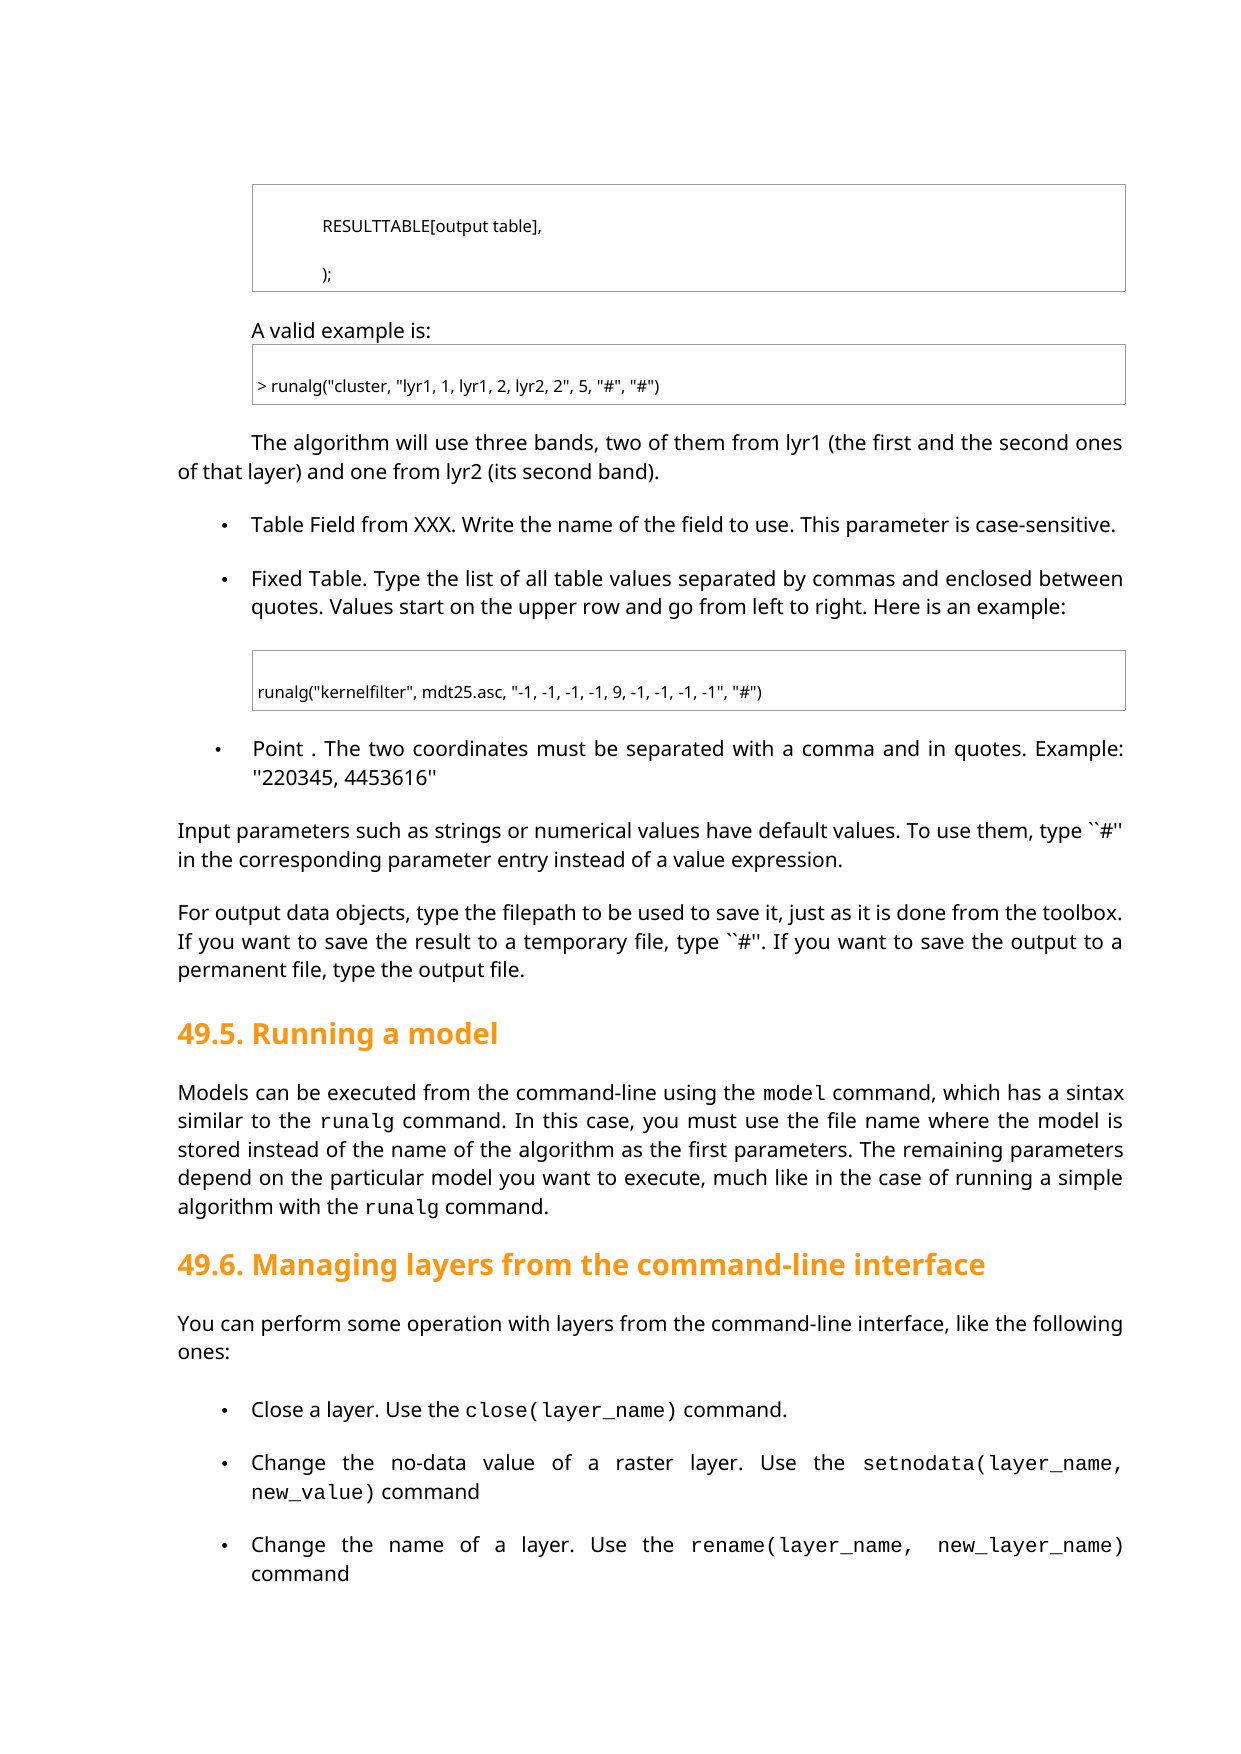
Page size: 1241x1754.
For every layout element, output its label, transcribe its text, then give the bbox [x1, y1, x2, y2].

text A valid example is: [177, 316, 1125, 344]
list Table Field from XXX. Write the name of the field to use. This parameter is case-sensitive. [221, 510, 1125, 539]
list Point . The two coordinates must be separated with a comma and in quotes. Example: ''220345, 4453616'' [215, 734, 1125, 791]
subtitle 49.5. Running a model [177, 1013, 1125, 1053]
list Fixed Table. Type the list of all table values separated by commas and enclosed between quotes. Values start on the upper row and go from left to right. Here is an example: [221, 564, 1125, 621]
text You can perform some operation with layers from the command-line interface, like the following ones: [177, 1309, 1125, 1366]
text Models can be executed from the command-line using the model command, which has a sintax similar to the runalg command. In this case, you must use the file name where the model is stored instead of the name of the algorithm as the first parameters. The remaining parameters depend on the particular model you want to execute, much like in the case of running a simple algorithm with the runalg command. [177, 1078, 1125, 1220]
text The algorithm will use three bands, two of them from lyr1 (the first and the second ones of that layer) and one from lyr2 (its second band). [177, 428, 1125, 485]
list Change the name of a layer. Use the rename(layer_name, new_layer_name) command [221, 1531, 1125, 1588]
text For output data objects, type the filepath to be used to save it, just as it is done from the toolbox. If you want to save the result to a temporary file, type ``#''. If you want to save the output to a permanent file, type the output file. [177, 898, 1125, 984]
text Input parameters such as strings or numerical values have default values. To use them, type ``#'' in the corresponding parameter entry instead of a value expression. [177, 816, 1125, 873]
list Change the no-data value of a raster layer. Use the setnodata(layer_name, new_value) command [221, 1448, 1125, 1506]
table_header runalg("kernelfilter", mdt25.asc, "-1, -1, -1, -1, 9, -1, -1, -1, -1", "#") [253, 651, 1125, 709]
list Close a layer. Use the close(layer_name) command. [221, 1395, 1125, 1423]
subtitle 49.6. Managing layers from the command-line interface [177, 1244, 1125, 1284]
table_header > runalg("cluster, "lyr1, 1, lyr1, 2, lyr2, 2", 5, "#", "#") [253, 345, 1125, 403]
table_header RESULTTABLE[output table], ); [253, 185, 1125, 291]
